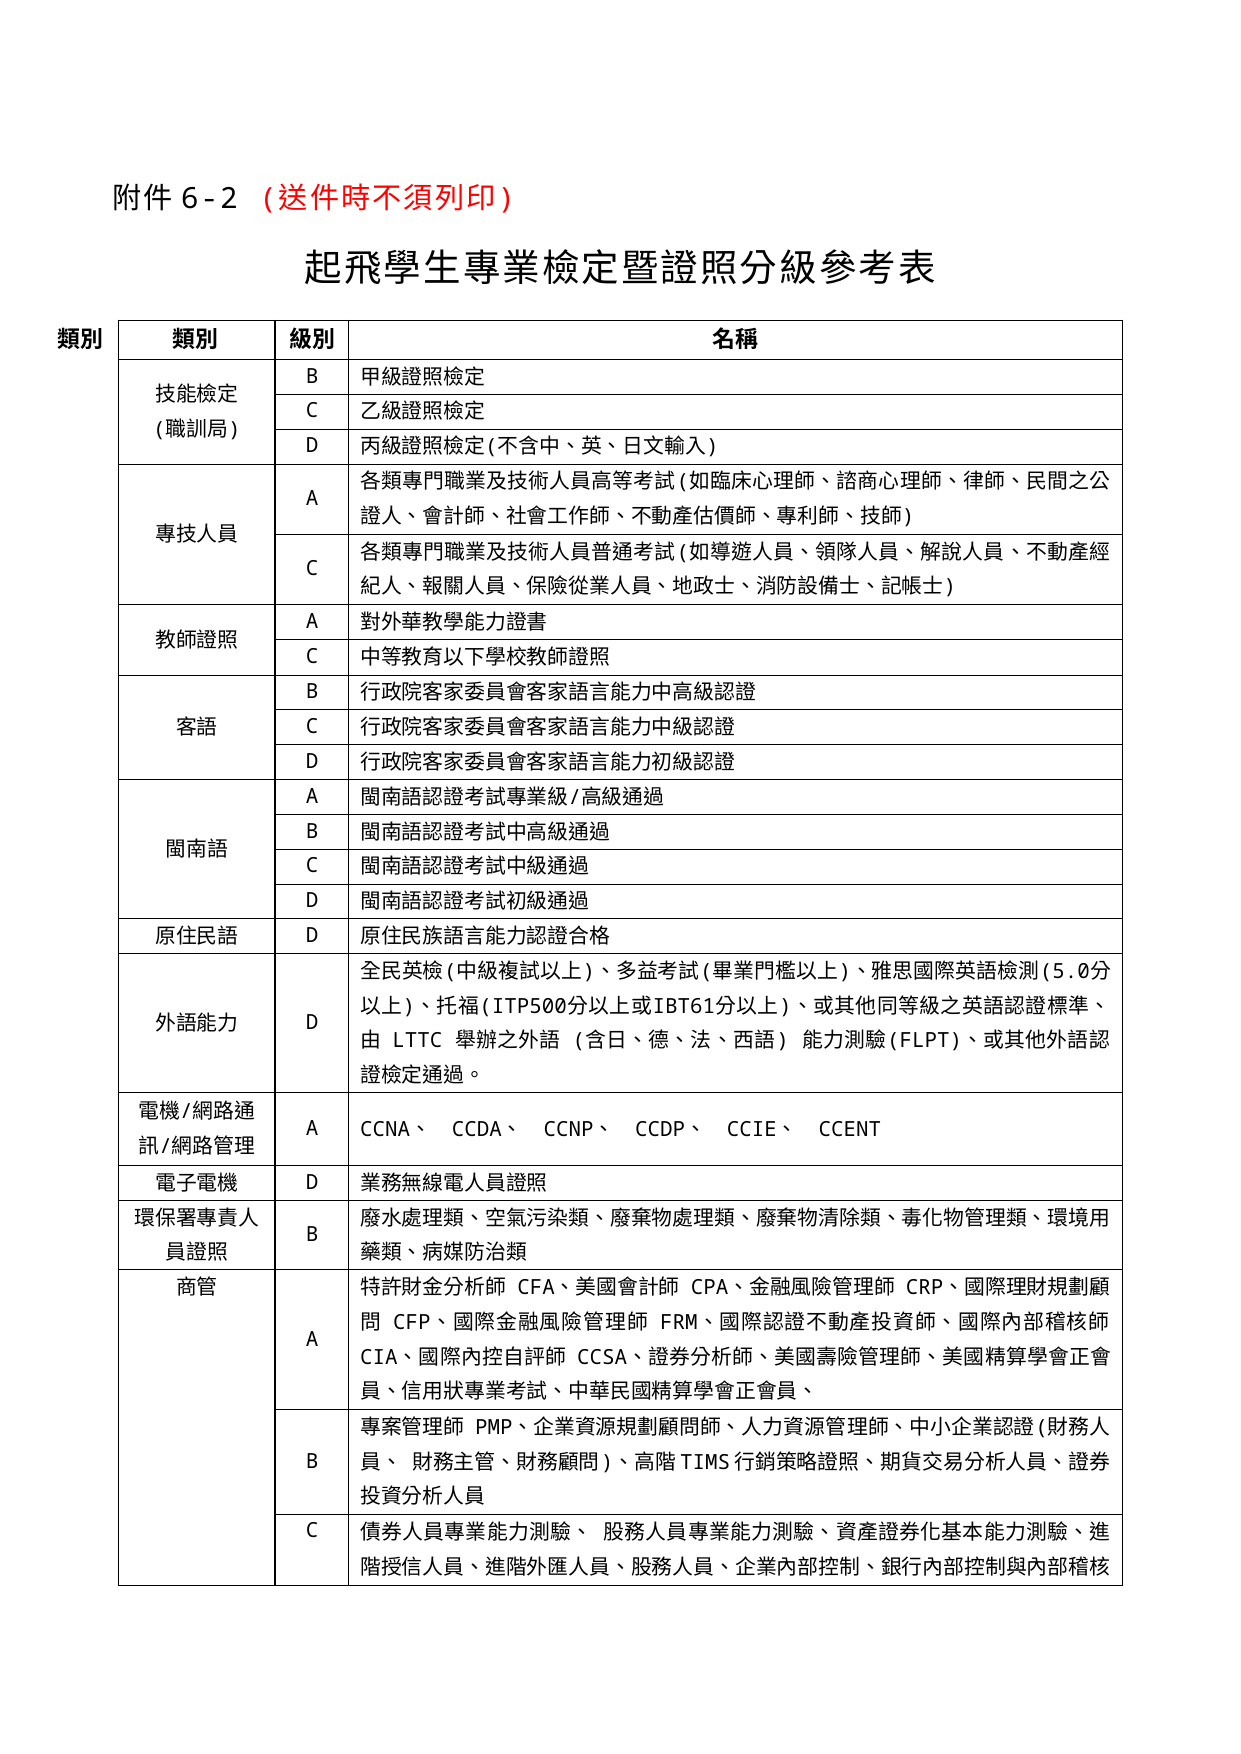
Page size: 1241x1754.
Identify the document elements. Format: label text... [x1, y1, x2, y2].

table_cell B [276, 360, 348, 394]
table_cell 業務無線電人員證照 [349, 1166, 1122, 1200]
table_cell 行政院客家委員會客家語言能力初級認證 [349, 745, 1122, 779]
table_cell 商管 [119, 1270, 274, 1584]
table_cell D [276, 1166, 348, 1200]
table_cell 閩南語認證考試中高級通過 [349, 815, 1122, 849]
table_cell C [276, 395, 348, 428]
table_cell CCNA、 CCDA、 CCNP、 CCDP、 CCIE、 CCENT [349, 1093, 1122, 1165]
table_cell C [276, 535, 348, 604]
table_cell 乙級證照檢定 [349, 395, 1122, 428]
table_cell B [276, 676, 348, 709]
table_cell 客語 [119, 676, 274, 779]
table_cell A [276, 605, 348, 639]
table_cell D [276, 954, 348, 1092]
table_cell C [276, 710, 348, 744]
text 起飛學生專業檢定暨證照分級參考表 [112, 238, 1128, 292]
table_cell 閩南語認證考試初級通過 [349, 885, 1122, 918]
table_cell 債券人員專業能力測驗、 股務人員專業能力測驗、資產證券化基本能力測驗、進階授信人員、進階外匯人員、股務人員、企業內部控制、銀行內部控制與內部稽核 [349, 1515, 1122, 1584]
table_cell 電機/網路通訊/網路管理 [119, 1093, 274, 1165]
table_cell D [276, 885, 348, 918]
table_cell C [276, 640, 348, 674]
table_cell 電子電機 [119, 1166, 274, 1200]
table_cell 廢水處理類、空氣污染類、廢棄物處理類、廢棄物清除類、毒化物管理類、環境用藥類、病媒防治類 [349, 1201, 1122, 1269]
table_cell D [276, 745, 348, 779]
table_header 名稱 [349, 321, 1122, 359]
table_cell D [276, 430, 348, 463]
table_cell B [276, 815, 348, 849]
table_cell 專案管理師 PMP、企業資源規劃顧問師、人力資源管理師、中小企業認證(財務人員、 財務主管、財務顧問)、高階TIMS行銷策略證照、期貨交易分析人員、證券投資分析人員 [349, 1410, 1122, 1514]
table_cell 教師證照 [119, 605, 274, 674]
table_cell 各類專門職業及技術人員高等考試(如臨床心理師、諮商心理師、律師、民間之公證人、會計師、社會工作師、不動產估價師、專利師、技師) [349, 465, 1122, 534]
table_cell 全民英檢(中級複試以上)、多益考試(畢業門檻以上)、雅思國際英語檢測(5.0分以上)、托福(ITP500分以上或IBT61分以上)、或其他同等級之英語認證標準、由 LTTC 舉辦之外語 (含日、德、法、西語) 能力測驗(FLPT)、或其他外語認證檢定通過。 [349, 954, 1122, 1092]
table_cell 對外華教學能力證書 [349, 605, 1122, 639]
table_cell 技能檢定 (職訓局) [119, 360, 274, 463]
table_cell B [276, 1410, 348, 1514]
table_cell 專技人員 [119, 465, 274, 604]
table_cell 丙級證照檢定(不含中、英、日文輸入) [349, 430, 1122, 463]
table_cell 閩南語 [119, 780, 274, 918]
table_cell C [276, 1515, 348, 1584]
table_cell A [276, 1270, 348, 1409]
table_cell 行政院客家委員會客家語言能力中高級認證 [349, 676, 1122, 709]
table_cell 各類專門職業及技術人員普通考試(如導遊人員、領隊人員、解說人員、不動產經紀人、報關人員、保險從業人員、地政士、消防設備士、記帳士) [349, 535, 1122, 604]
table_cell A [276, 465, 348, 534]
table_cell 閩南語認證考試中級通過 [349, 850, 1122, 883]
table_cell 原住民語 [119, 919, 274, 953]
table_header 級別 [276, 321, 348, 359]
table_cell A [276, 1093, 348, 1165]
table_cell 閩南語認證考試專業級/高級通過 [349, 780, 1122, 814]
table_cell 行政院客家委員會客家語言能力中級認證 [349, 710, 1122, 744]
text 附件6-2 (送件時不須列印) [112, 175, 1128, 217]
table_cell B [276, 1201, 348, 1269]
table_header 類別 類別 [119, 321, 274, 359]
table_cell A [276, 780, 348, 814]
table_cell 環保署專責人員證照 [119, 1201, 274, 1269]
table_cell 特許財金分析師 CFA、美國會計師 CPA、金融風險管理師 CRP、國際理財規劃顧問 CFP、國際金融風險管理師 FRM、國際認證不動產投資師、國際內部稽核師 CIA、國際內控自評師 CCSA、證券分析師、美國壽險管理師、美國精算學會正會員、信用狀專業考試、中華民國精算學會正會員、 [349, 1270, 1122, 1409]
table_cell 中等教育以下學校教師證照 [349, 640, 1122, 674]
table_cell C [276, 850, 348, 883]
table_cell 外語能力 [119, 954, 274, 1092]
table_cell 甲級證照檢定 [349, 360, 1122, 394]
table_cell 原住民族語言能力認證合格 [349, 919, 1122, 953]
table_cell D [276, 919, 348, 953]
